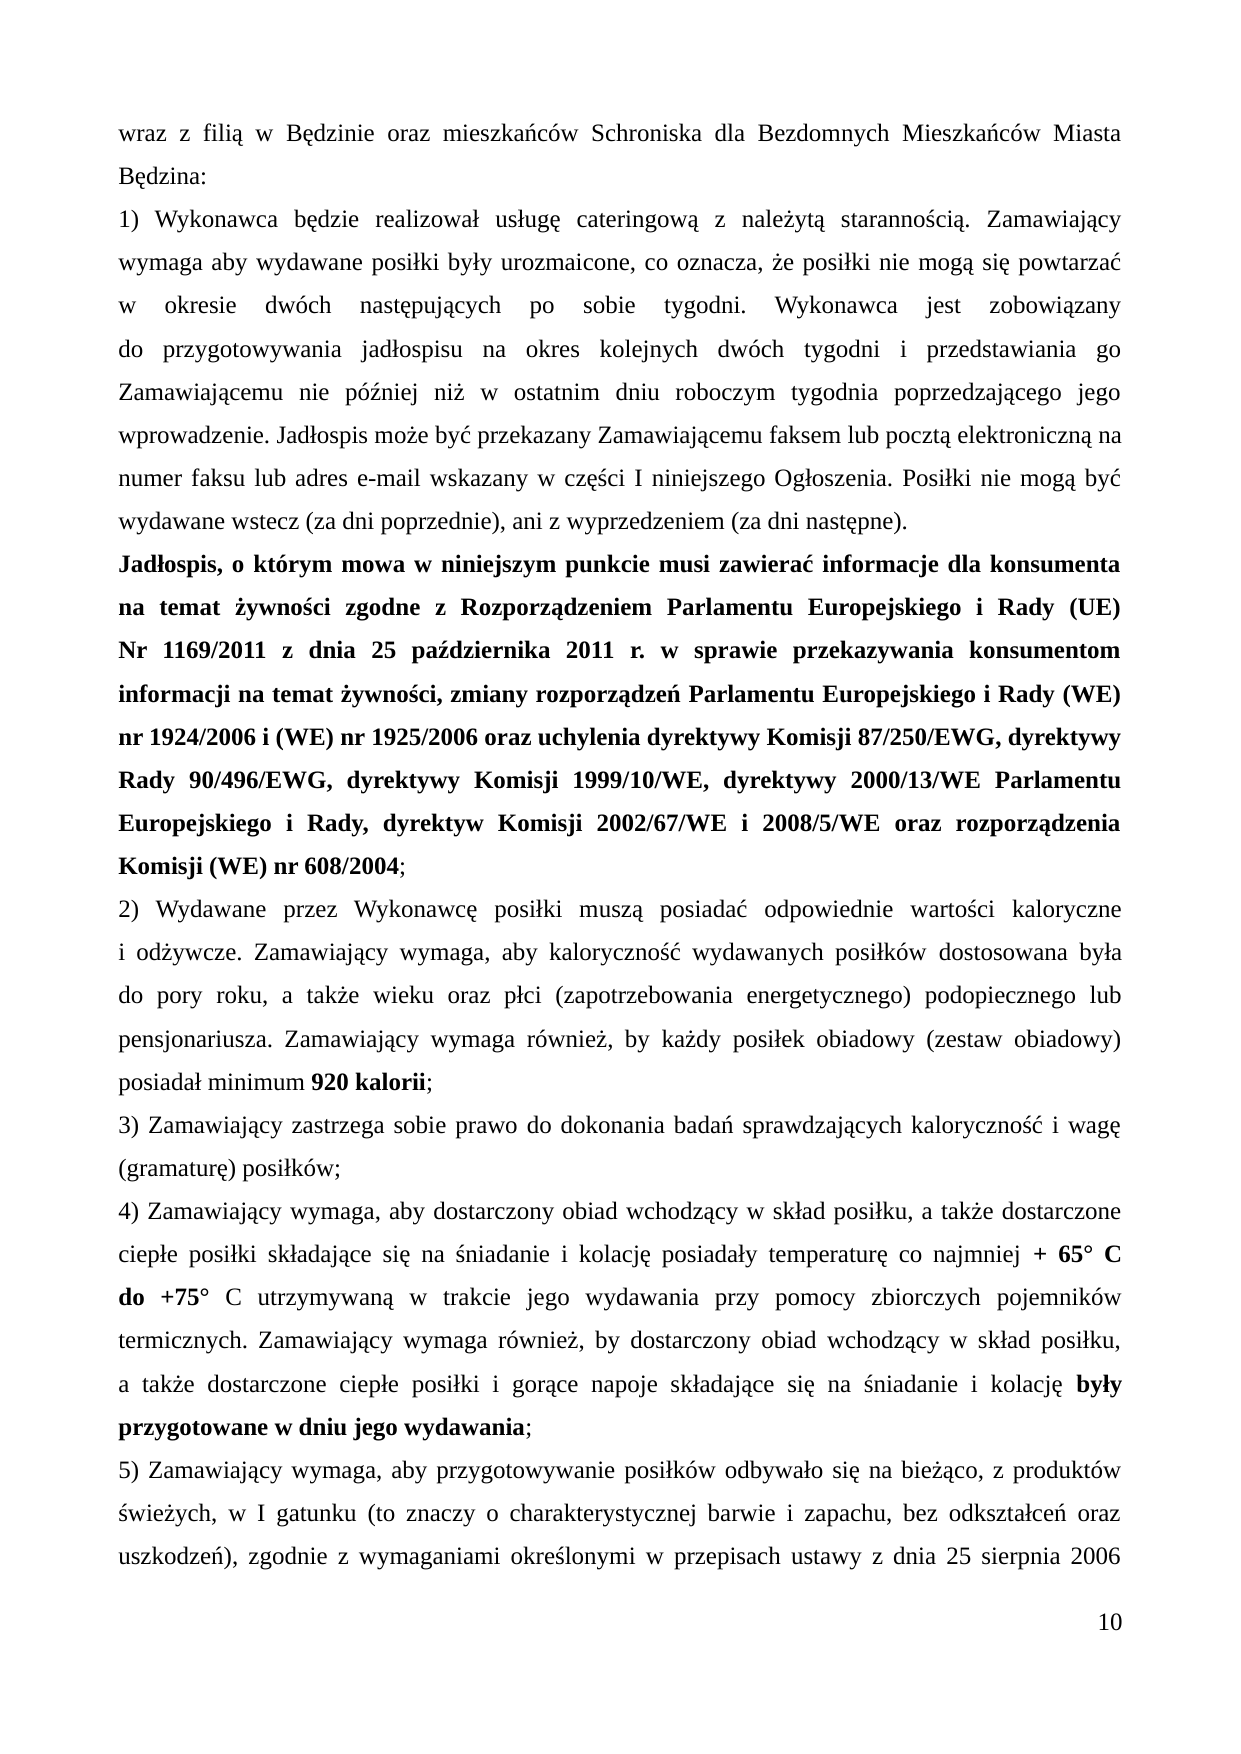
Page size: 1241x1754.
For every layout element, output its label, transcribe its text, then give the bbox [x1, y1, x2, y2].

text wraz z filią w Będzinie oraz mieszkańców Schroniska dla Bezdomnych Mieszkańców Miasta Będzina: [118, 118, 1122, 190]
text 4) Zamawiający wymaga, aby dostarczony obiad wchodzący w skład posiłku, a także dostarczone ciepłe posiłki składające się na śniadanie i kolację posiadały temperaturę co najmniej + 65° C do +75° C utrzymywaną w trakcie jego wydawania przy pomocy zbiorczych pojemników termicznych. Zamawiający wymaga również, by dostarczony obiad wchodzący w skład posiłku, a także dostarczone ciepłe posiłki i gorące napoje składające się na śniadanie i kolację były przygotowane w dniu jego wydawania; [118, 1196, 1122, 1441]
text 5) Zamawiający wymaga, aby przygotowywanie posiłków odbywało się na bieżąco, z produktów świeżych, w I gatunku (to znaczy o charakterystycznej barwie i zapachu, bez odkształceń oraz uszkodzeń), zgodnie z wymaganiami określonymi w przepisach ustawy z dnia 25 sierpnia 2006 [118, 1455, 1122, 1570]
text 2) Wydawane przez Wykonawcę posiłki muszą posiadać odpowiednie wartości kaloryczne i odżywcze. Zamawiający wymaga, aby kaloryczność wydawanych posiłków dostosowana była do pory roku, a także wieku oraz płci (zapotrzebowania energetycznego) podopiecznego lub pensjonariusza. Zamawiający wymaga również, by każdy posiłek obiadowy (zestaw obiadowy) posiadał minimum 920 kalorii; [118, 894, 1122, 1096]
text 1) Wykonawca będzie realizował usługę cateringową z należytą starannością. Zamawiający wymaga aby wydawane posiłki były urozmaicone, co oznacza, że posiłki nie mogą się powtarzać w okresie dwóch następujących po sobie tygodni. Wykonawca jest zobowiązany do przygotowywania jadłospisu na okres kolejnych dwóch tygodni i przedstawiania go Zamawiającemu nie później niż w ostatnim dniu roboczym tygodnia poprzedzającego jego wprowadzenie. Jadłospis może być przekazany Zamawiającemu faksem lub pocztą elektroniczną na numer faksu lub adres e-mail wskazany w części I niniejszego Ogłoszenia. Posiłki nie mogą być wydawane wstecz (za dni poprzednie), ani z wyprzedzeniem (za dni następne). [118, 204, 1122, 535]
text 3) Zamawiający zastrzega sobie prawo do dokonania badań sprawdzających kaloryczność i wagę (gramaturę) posiłków; [118, 1110, 1122, 1182]
text Jadłospis, o którym mowa w niniejszym punkcie musi zawierać informacje dla konsumenta na temat żywności zgodne z Rozporządzeniem Parlamentu Europejskiego i Rady (UE) Nr 1169/2011 z dnia 25 października 2011 r. w sprawie przekazywania konsumentom informacji na temat żywności, zmiany rozporządzeń Parlamentu Europejskiego i Rady (WE) nr 1924/2006 i (WE) nr 1925/2006 oraz uchylenia dyrektywy Komisji 87/250/EWG, dyrektywy Rady 90/496/EWG, dyrektywy Komisji 1999/10/WE, dyrektywy 2000/13/WE Parlamentu Europejskiego i Rady, dyrektyw Komisji 2002/67/WE i 2008/5/WE oraz rozporządzenia Komisji (WE) nr 608/2004; [118, 549, 1122, 880]
